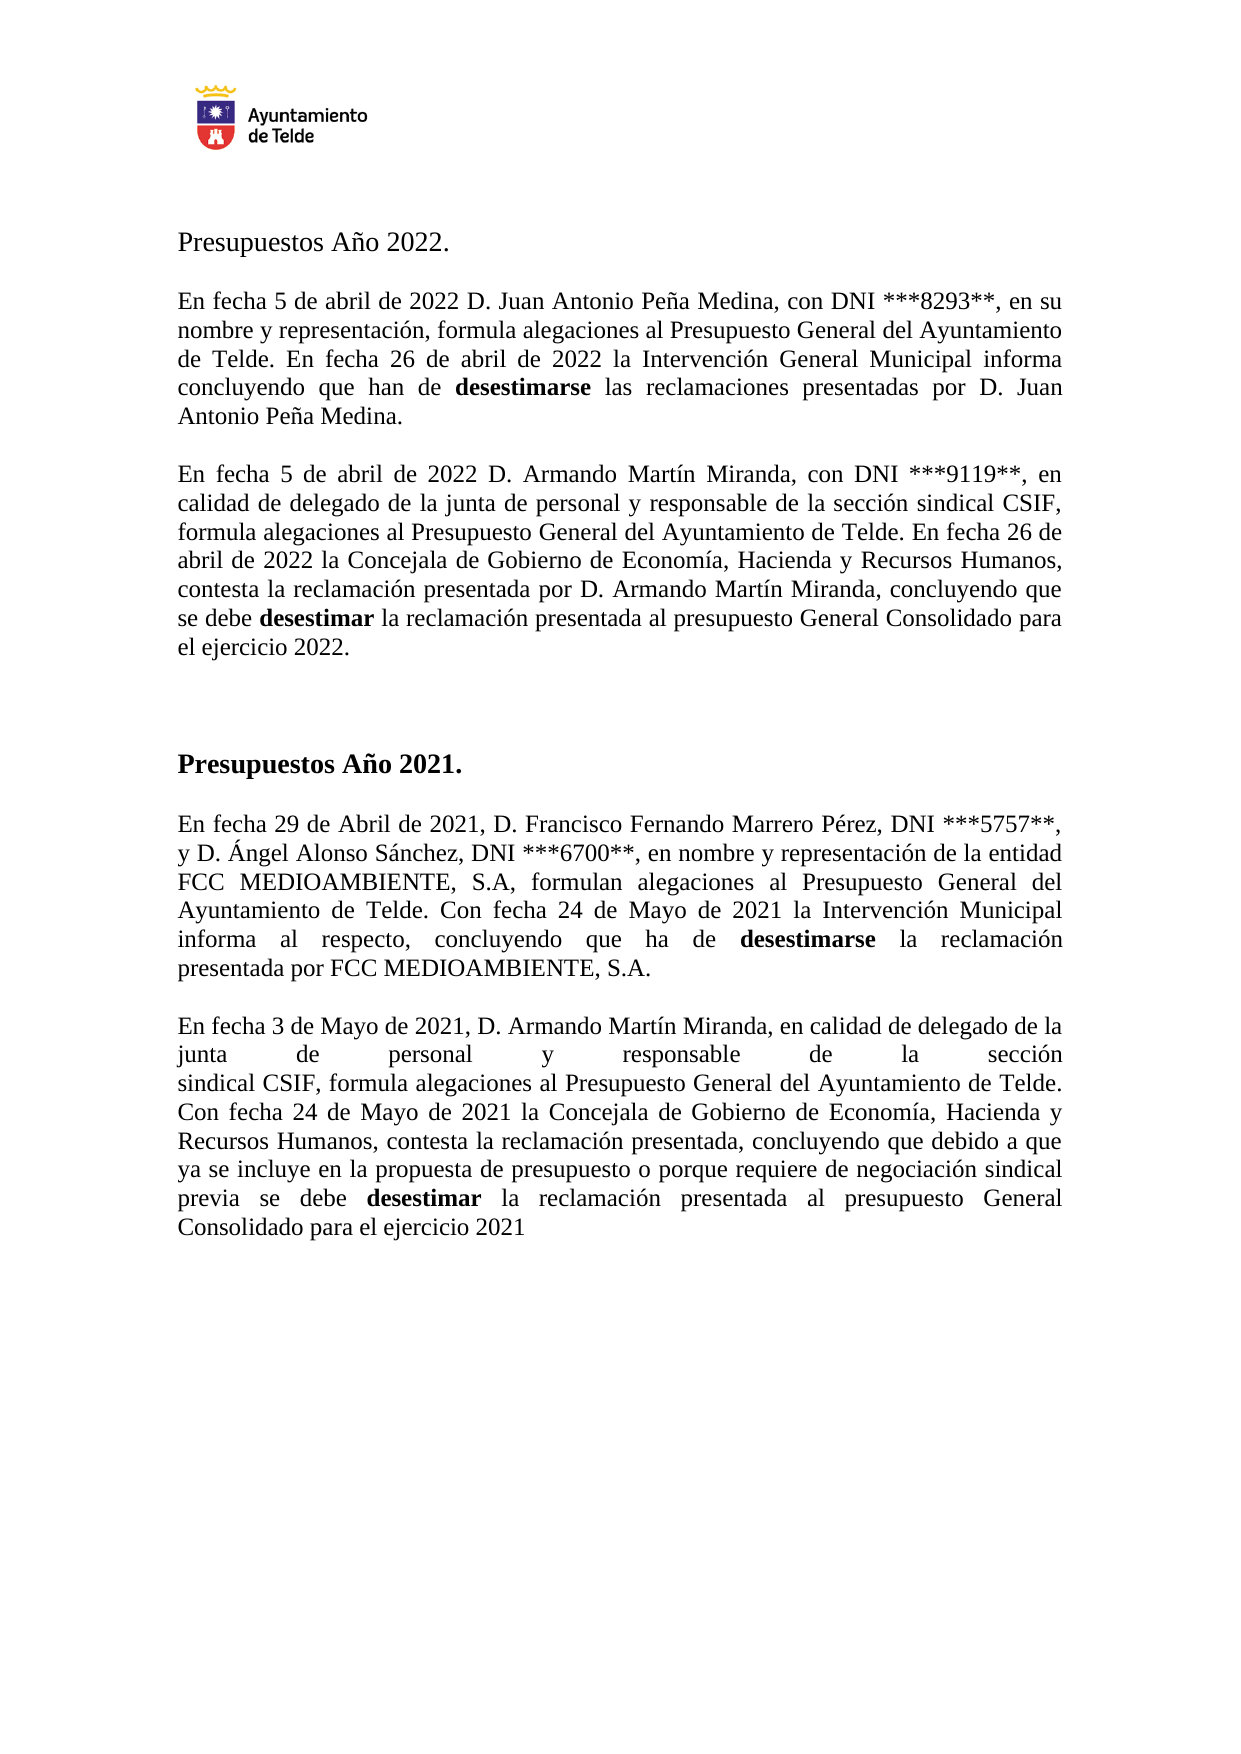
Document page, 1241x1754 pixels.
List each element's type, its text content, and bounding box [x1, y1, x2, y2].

subtitle Presupuestos Año 2021. [177, 747, 1063, 780]
picture [177, 73, 383, 163]
text En fecha 29 de Abril de 2021, D. Francisco Fernando Marrero Pérez, DNI ***5757**, y D. Ángel Alonso Sánchez, DNI ***6700**, en nombre y representación de la entidad FCC MEDIOAMBIENTE, S.A, formulan alegaciones al Presupuesto General del Ayuntamiento de Telde. Con fecha 24 de Mayo de 2021 la Intervención Municipal informa al respecto, concluyendo que ha de desestimarse la reclamación presentada por FCC MEDIOAMBIENTE, S.A. [177, 809, 1063, 982]
text En fecha 5 de abril de 2022 D. Armando Martín Miranda, con DNI ***9119**, en calidad de delegado de la junta de personal y responsable de la sección sindical CSIF, formula alegaciones al Presupuesto General del Ayuntamiento de Telde. En fecha 26 de abril de 2022 la Concejala de Gobierno de Economía, Hacienda y Recursos Humanos, contesta la reclamación presentada por D. Armando Martín Miranda, concluyendo que se debe desestimar la reclamación presentada al presupuesto General Consolidado para el ejercicio 2022. [177, 459, 1063, 660]
text En fecha 5 de abril de 2022 D. Juan Antonio Peña Medina, con DNI ***8293**, en su nombre y representación, formula alegaciones al Presupuesto General del Ayuntamiento de Telde. En fecha 26 de abril de 2022 la Intervención General Municipal informa concluyendo que han de desestimarse las reclamaciones presentadas por D. Juan Antonio Peña Medina. [177, 286, 1063, 430]
subtitle Presupuestos Año 2022. [177, 225, 1063, 257]
text En fecha 3 de Mayo de 2021, D. Armando Martín Miranda, en calidad de delegado de la junta de personal y responsable de la sección sindical CSIF, formula alegaciones al Presupuesto General del Ayuntamiento de Telde. Con fecha 24 de Mayo de 2021 la Concejala de Gobierno de Economía, Hacienda y Recursos Humanos, contesta la reclamación presentada, concluyendo que debido a que ya se incluye en la propuesta de presupuesto o porque requiere de negociación sindical previa se debe desestimar la reclamación presentada al presupuesto General Consolidado para el ejercicio 2021 [177, 1011, 1063, 1241]
